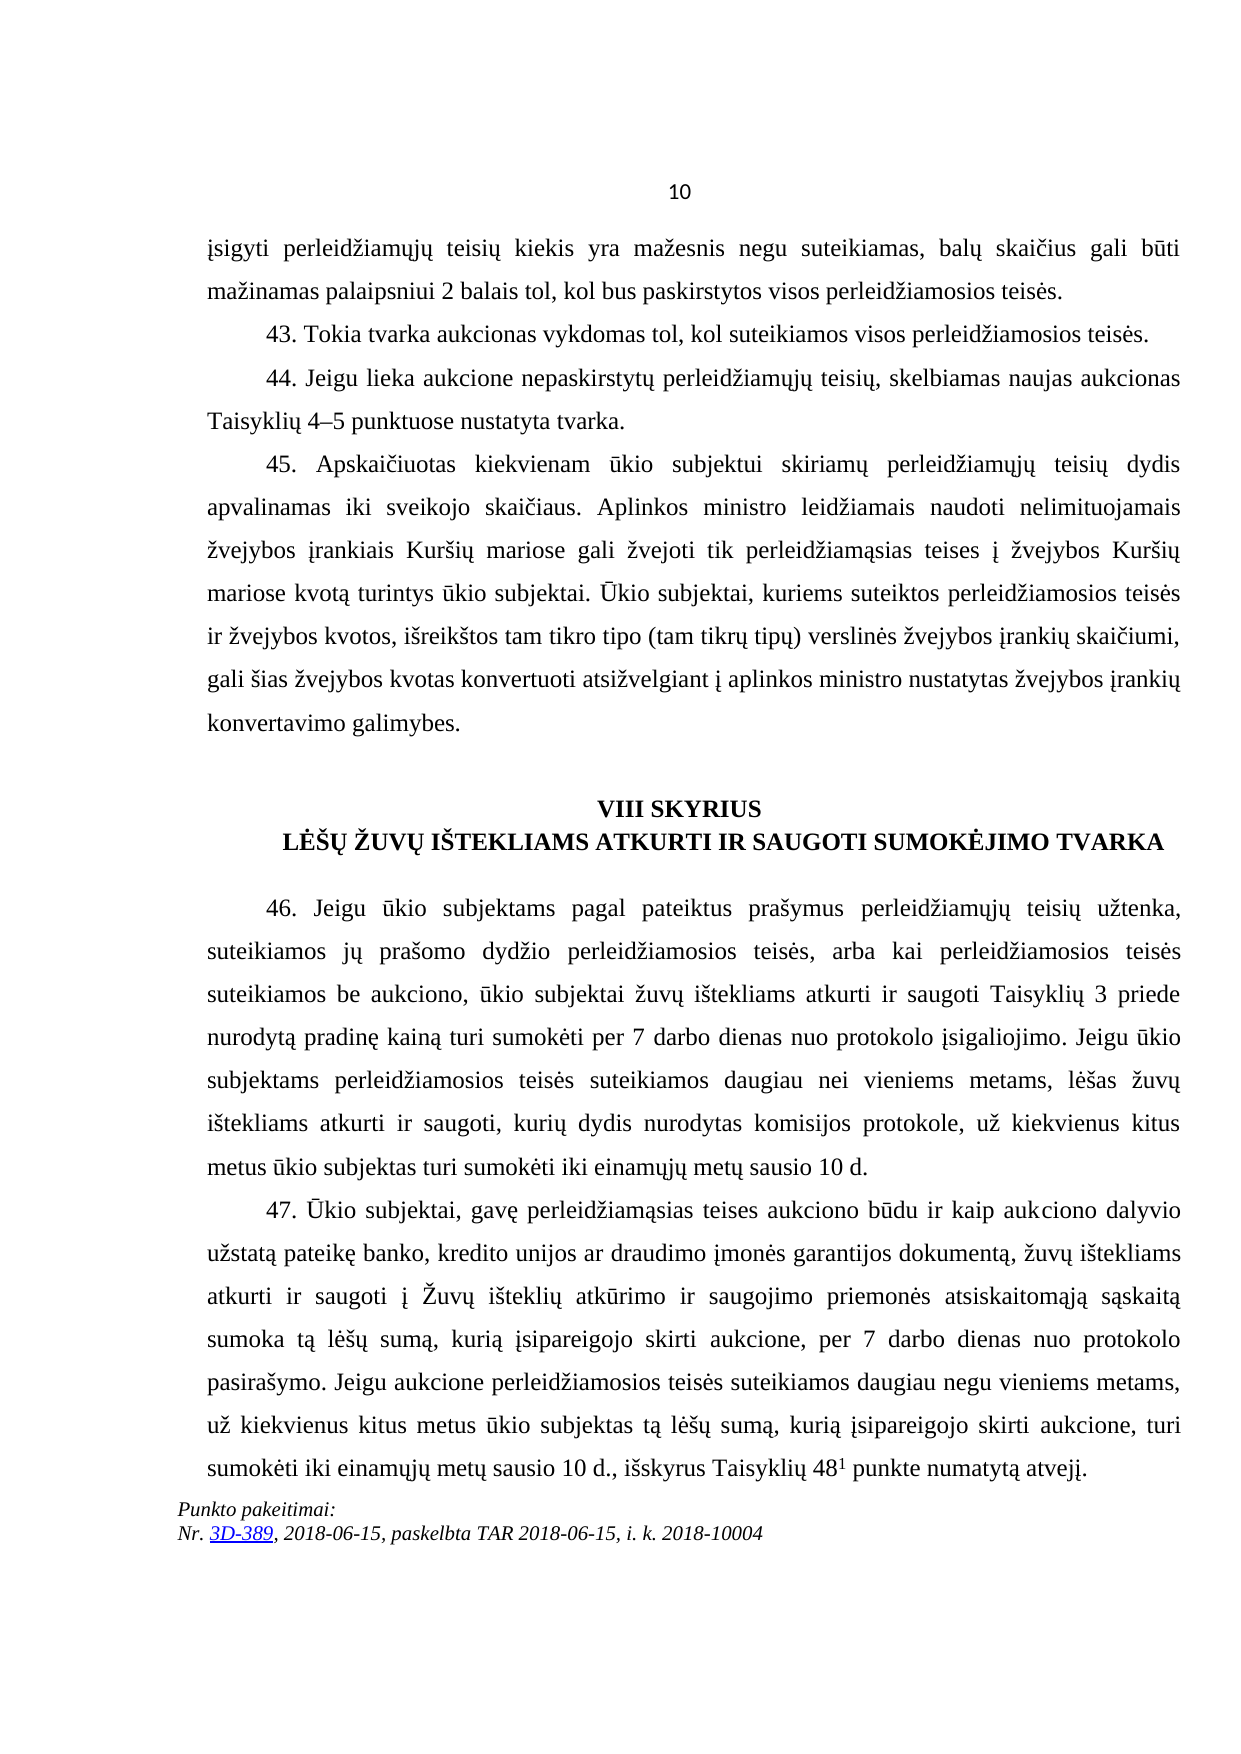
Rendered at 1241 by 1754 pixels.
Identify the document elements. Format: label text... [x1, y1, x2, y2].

text Punkto pakeitimai: [177, 1497, 1181, 1521]
text įsigyti perleidžiamųjų teisių kiekis yra mažesnis negu suteikiamas, balų skaičius gali būti mažinamas palaipsniui 2 balais tol, kol bus paskirstytos visos perleidžiamosios teisės. [207, 233, 1181, 305]
text 47. Ūkio subjektai, gavę perleidžiamąsias teises aukciono būdu ir kaip aukciono dalyvio užstatą pateikę banko, kredito unijos ar draudimo įmonės garantijos dokumentą, žuvų ištekliams atkurti ir saugoti į Žuvų išteklių atkūrimo ir saugojimo priemonės atsiskaitomąją sąskaitą sumoka tą lėšų sumą, kurią įsipareigojo skirti aukcione, per 7 darbo dienas nuo protokolo pasirašymo. Jeigu aukcione perleidžiamosios teisės suteikiamos daugiau negu vieniems metams, už kiekvienus kitus metus ūkio subjektas tą lėšų sumą, kurią įsipareigojo skirti aukcione, turi sumokėti iki einamųjų metų sausio 10 d., išskyrus Taisyklių 481 punkte numatytą atvejį. [207, 1195, 1181, 1482]
text 44. Jeigu lieka aukcione nepaskirstytų perleidžiamųjų teisių, skelbiamas naujas aukcionas Taisyklių 4–5 punktuose nustatyta tvarka. [207, 363, 1181, 434]
text 46. Jeigu ūkio subjektams pagal pateiktus prašymus perleidžiamųjų teisių užtenka, suteikiamos jų prašomo dydžio perleidžiamosios teisės, arba kai perleidžiamosios teisės suteikiamos be aukciono, ūkio subjektai žuvų ištekliams atkurti ir saugoti Taisyklių 3 priede nurodytą pradinę kainą turi sumokėti per 7 darbo dienas nuo protokolo įsigaliojimo. Jeigu ūkio subjektams perleidžiamosios teisės suteikiamos daugiau nei vieniems metams, lėšas žuvų ištekliams atkurti ir saugoti, kurių dydis nurodytas komisijos protokole, už kiekvienus kitus metus ūkio subjektas turi sumokėti iki einamųjų metų sausio 10 d. [207, 893, 1181, 1180]
text 43. Tokia tvarka aukcionas vykdomas tol, kol suteikiamos visos perleidžiamosios teisės. [207, 319, 1181, 348]
text 45. Apskaičiuotas kiekvienam ūkio subjektui skiriamų perleidžiamųjų teisių dydis apvalinamas iki sveikojo skaičiaus. Aplinkos ministro leidžiamais naudoti nelimituojamais žvejybos įrankiais Kuršių mariose gali žvejoti tik perleidžiamąsias teises į žvejybos Kuršių mariose kvotą turintys ūkio subjektai. Ūkio subjektai, kuriems suteiktos perleidžiamosios teisės ir žvejybos kvotos, išreikštos tam tikro tipo (tam tikrų tipų) verslinės žvejybos įrankių skaičiumi, gali šias žvejybos kvotas konvertuoti atsižvelgiant į aplinkos ministro nustatytas žvejybos įrankių konvertavimo galimybes. [207, 449, 1181, 736]
text VIII skyrius [177, 794, 1181, 823]
text Lėšų žuvų ištekliams atkurti ir saugoti sumokėjimo tvarka [207, 827, 1181, 856]
text Nr. 3D-389, 2018-06-15, paskelbta TAR 2018-06-15, i. k. 2018-10004 [177, 1521, 1181, 1545]
